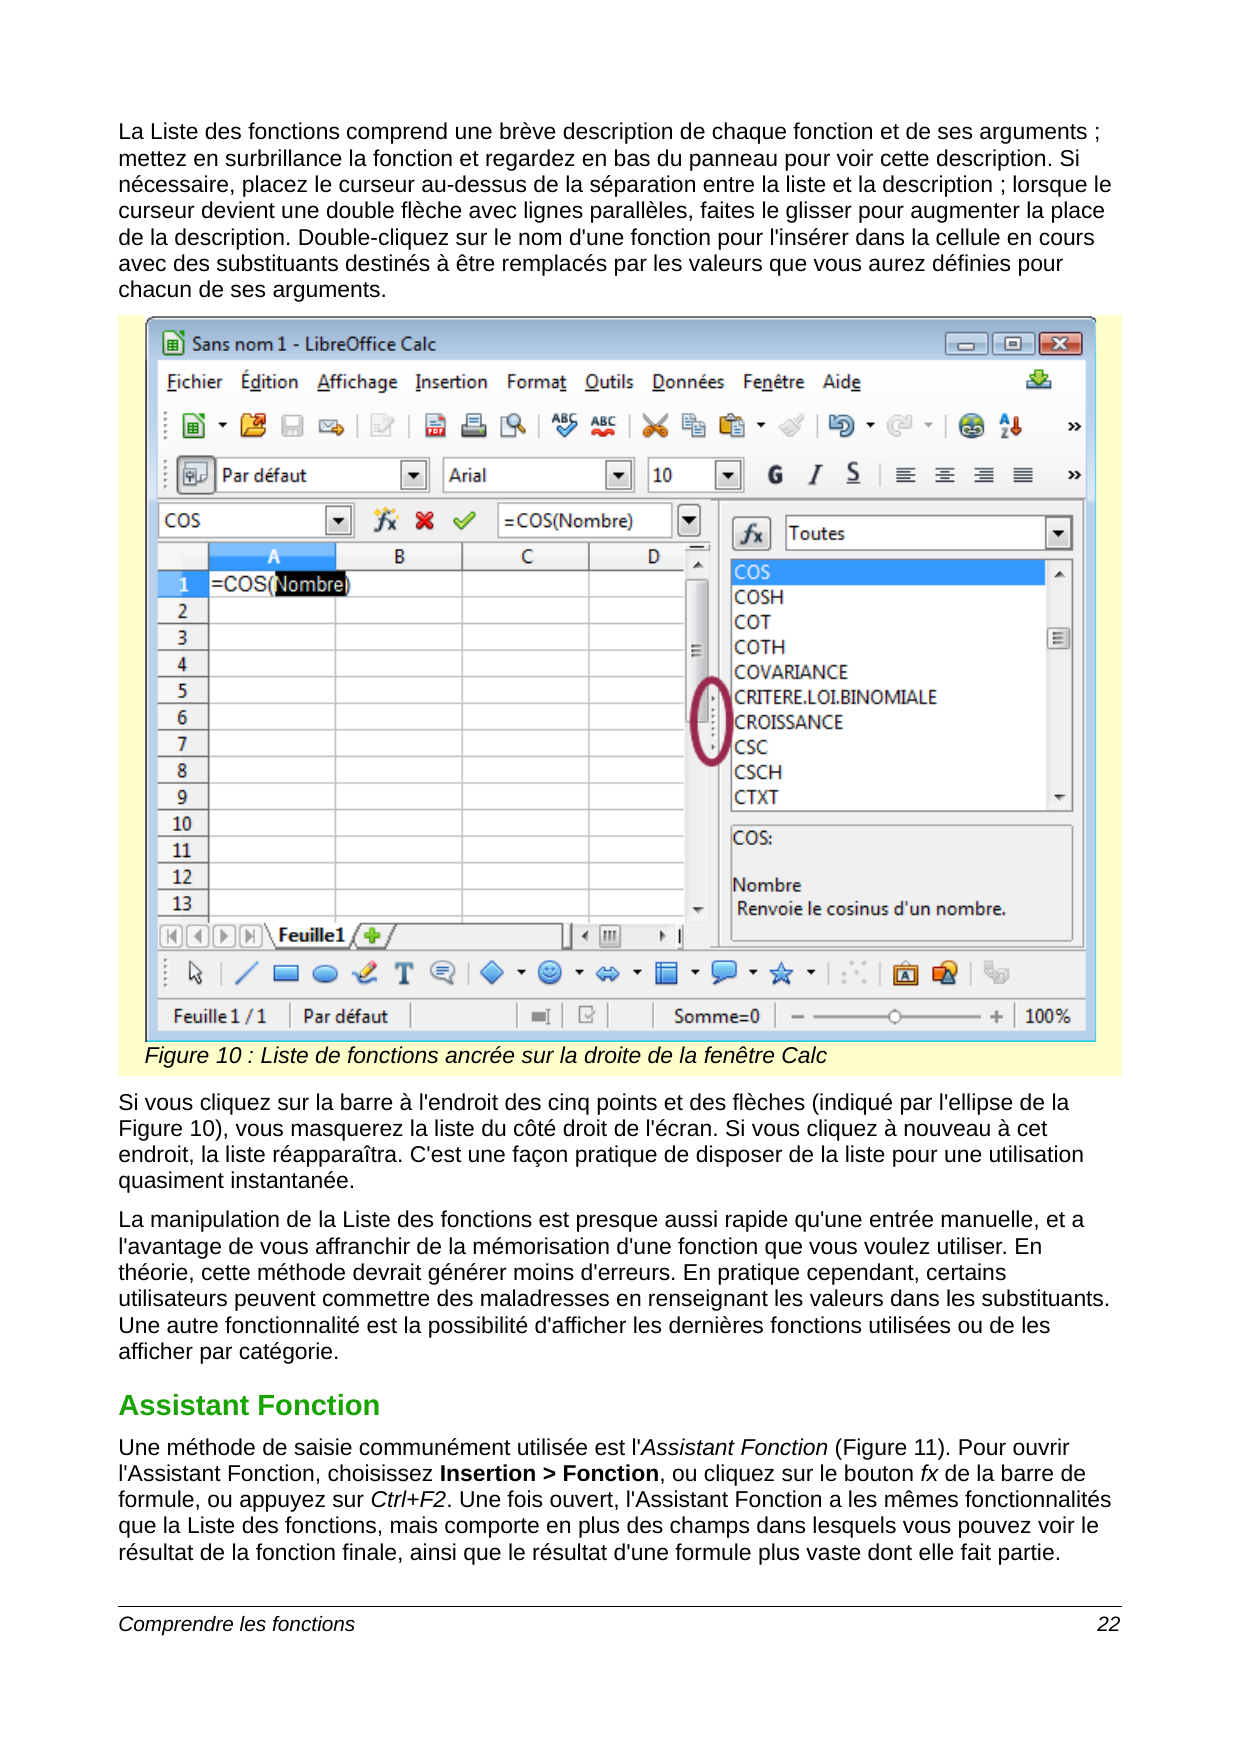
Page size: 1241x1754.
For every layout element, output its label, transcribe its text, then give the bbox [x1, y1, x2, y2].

subtitle Assistant Fonction [118, 1387, 1122, 1421]
text La Liste des fonctions comprend une brève description de chaque fonction et de ses arguments ; mettez en surbrillance la fonction et regardez en bas du panneau pour voir cette description. Si nécessaire, placez le curseur au-dessus de la séparation entre la liste et la description ; lorsque le curseur devient une double flèche avec lignes parallèles, faites le glisser pour augmenter la place de la description. Double-cliquez sur le nom d'une fonction pour l'insérer dans la cellule en cours avec des substituants destinés à être remplacés par les valeurs que vous aurez définies pour chacun de ses arguments. [118, 118, 1122, 303]
text Si vous cliquez sur la barre à l'endroit des cinq points et des flèches (indiqué par l'ellipse de la Figure 10), vous masquerez la liste du côté droit de l'écran. Si vous cliquez à nouveau à cet endroit, la liste réapparaîtra. C'est une façon pratique de disposer de la liste pour une utilisation quasiment instantanée. [118, 1088, 1122, 1194]
text Une méthode de saisie communément utilisée est l'Assistant Fonction (Figure 11). Pour ouvrir l'Assistant Fonction, choisissez Insertion > Fonction, ou cliquez sur le bouton fx de la barre de formule, ou appuyez sur Ctrl+F2. Une fois ouvert, l'Assistant Fonction a les mêmes fonctionnalités que la Liste des fonctions, mais comporte en plus des champs dans lesquels vous pouvez voir le résultat de la fonction finale, ainsi que le résultat d'une formule plus vaste dont elle fait partie. [118, 1433, 1122, 1565]
text La manipulation de la Liste des fonctions est presque aussi rapide qu'une entrée manuelle, et a l'avantage de vous affranchir de la mémorisation d'une fonction que vous voulez utiliser. En théorie, cette méthode devrait générer moins d'erreurs. En pratique cependant, certains utilisateurs peuvent commettre des maladresses en renseignant les valeurs dans les substituants. Une autre fonctionnalité est la possibilité d'afficher les dernières fonctions utilisées ou de les afficher par catégorie. [118, 1206, 1122, 1364]
text Figure 10 : Liste de fonctions ancrée sur la droite de la fenêtre Calc [144, 1042, 1096, 1068]
picture [144, 315, 1097, 1042]
